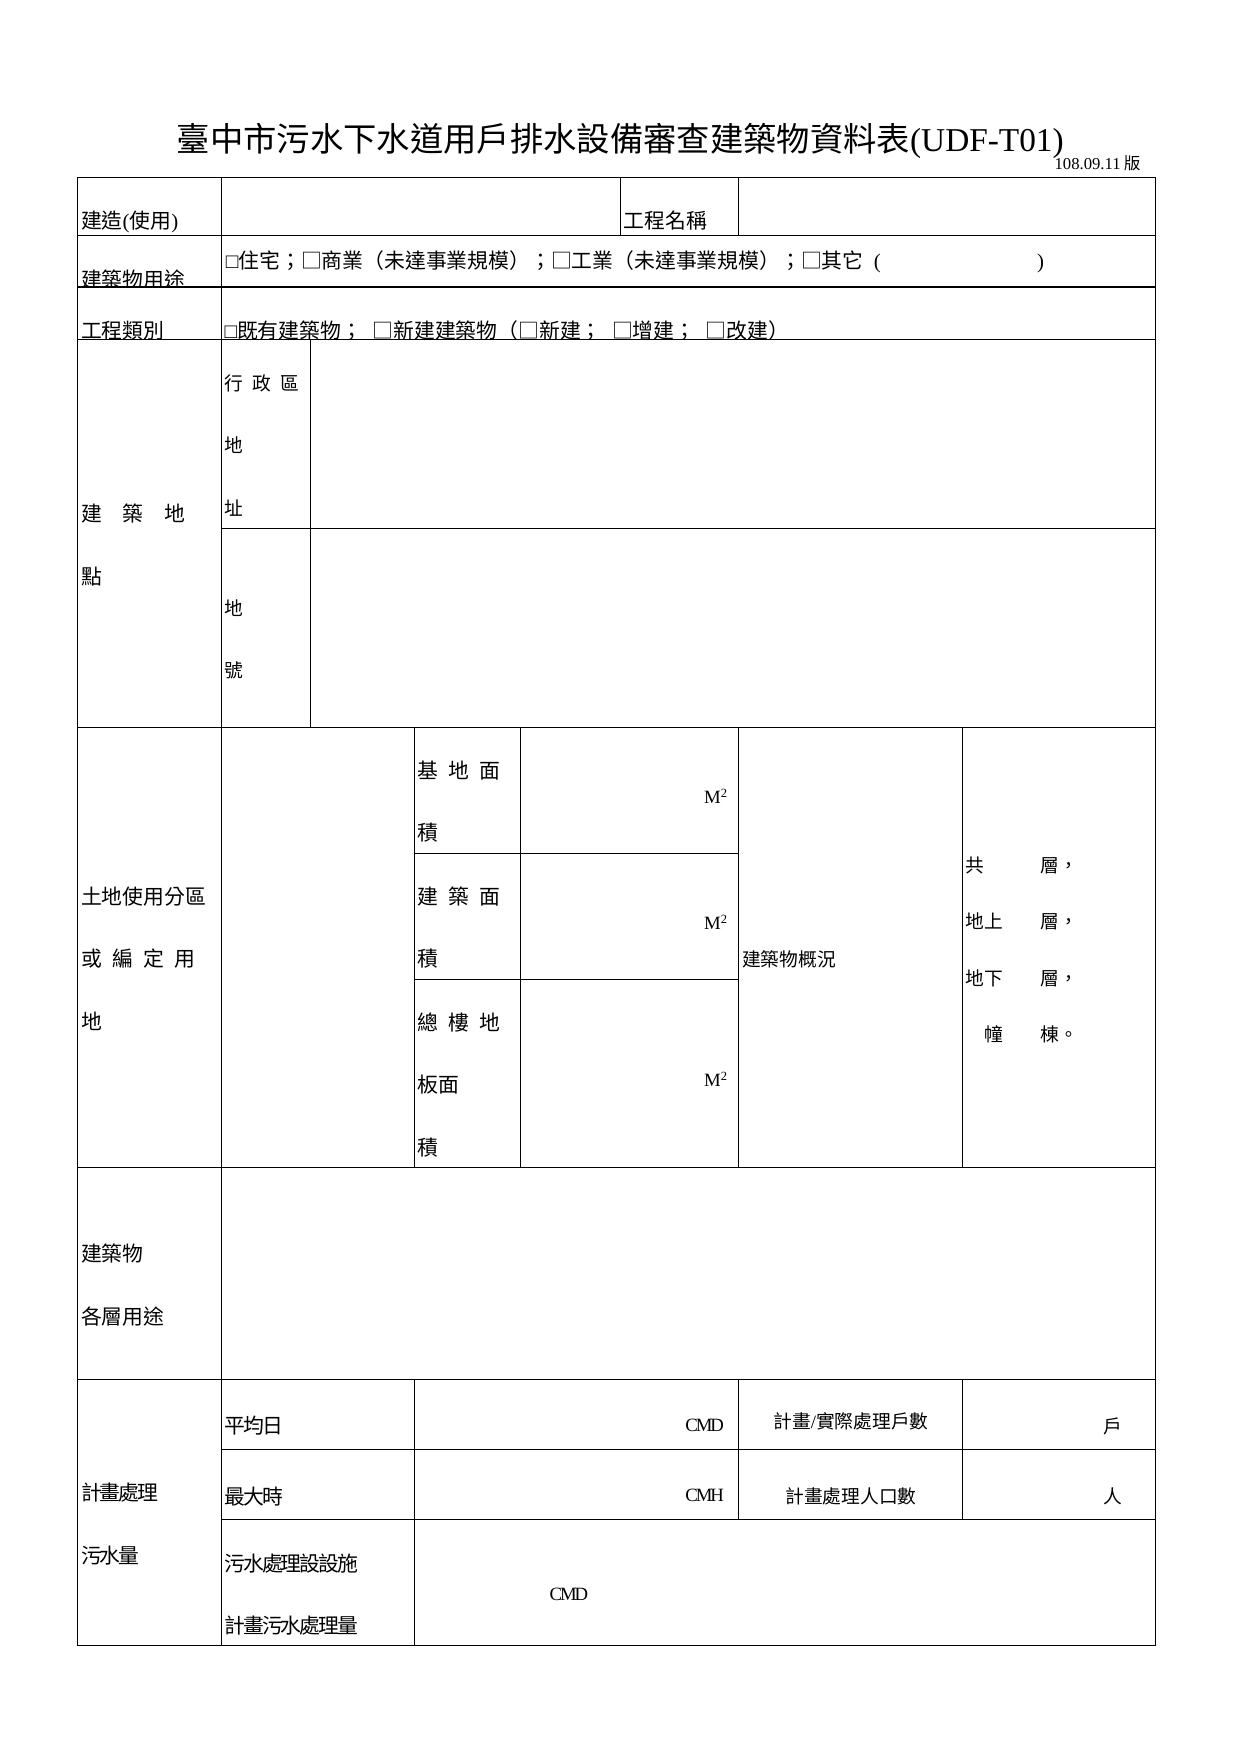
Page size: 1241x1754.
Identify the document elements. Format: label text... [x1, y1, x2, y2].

table_cell □住宅；□商業（未達事業規模）；□工業（未達事業規模）；□其它 ( ) [222, 236, 1155, 286]
table_cell 建築物 各層用途 [78, 1168, 221, 1379]
text 臺中市污水下水道用戶排水設備審查建築物資料表(UDF-T01) [75, 96, 1165, 158]
table_cell M2 [521, 980, 738, 1167]
table_cell [222, 1168, 1155, 1379]
table_cell M2 [521, 854, 738, 979]
table_cell 基 地 面 積 [415, 728, 520, 853]
table_cell 總 樓 地 板面 積 [415, 980, 520, 1167]
table_header [739, 178, 1155, 235]
table_cell 行 政 區 地 址 [222, 340, 310, 528]
table_cell CMH [415, 1450, 738, 1519]
table_cell 建 築 面 積 [415, 854, 520, 979]
table_cell CMD [415, 1520, 1155, 1645]
table_cell 共 層， 地上 層， 地下 層， 幢 棟。 [963, 728, 1155, 1167]
table_cell 計畫/實際處理戶數 [739, 1380, 962, 1449]
table_header [222, 178, 620, 235]
text 臺中市污水下水道用戶排水設備審查建築物資料表(UDF-T01) [1039, 142, 1158, 190]
table_cell 建築物用途 [78, 236, 221, 286]
table_cell 計畫處理 污水量 [78, 1380, 221, 1645]
table_cell M2 [521, 728, 738, 853]
text 108.09.11版 [1054, 150, 1143, 174]
table_cell 土地使用分區或 編 定 用 地 [78, 728, 221, 1167]
table_header 工程名稱 [621, 178, 738, 235]
table_cell [222, 728, 414, 1167]
table_cell 計畫處理人口數 [739, 1450, 962, 1519]
table_cell 最大時 [222, 1450, 414, 1519]
table_cell 建築物概況 [739, 728, 962, 1167]
text 臺中市污水下水道用戶排水設備審查建築物資料表(UDF-T01) [1039, 178, 1155, 190]
table_cell 工程類別 [78, 288, 221, 339]
table_cell 戶 [963, 1380, 1155, 1449]
table_cell [311, 340, 1155, 528]
table_cell 污水處理設設施 計畫污水處理量 [222, 1520, 414, 1645]
table_cell □既有建築物； □新建建築物（□新建； □增建； □改建） [222, 288, 1155, 339]
table_cell CMD [415, 1380, 738, 1449]
table_header 建造(使用) 執照號碼 [78, 178, 221, 235]
table_cell 建 築 地 點 [78, 340, 221, 727]
table_cell 平均日 [222, 1380, 414, 1449]
table_cell [311, 529, 1155, 727]
table_cell 人 [963, 1450, 1155, 1519]
table_cell 地 號 [222, 529, 310, 727]
